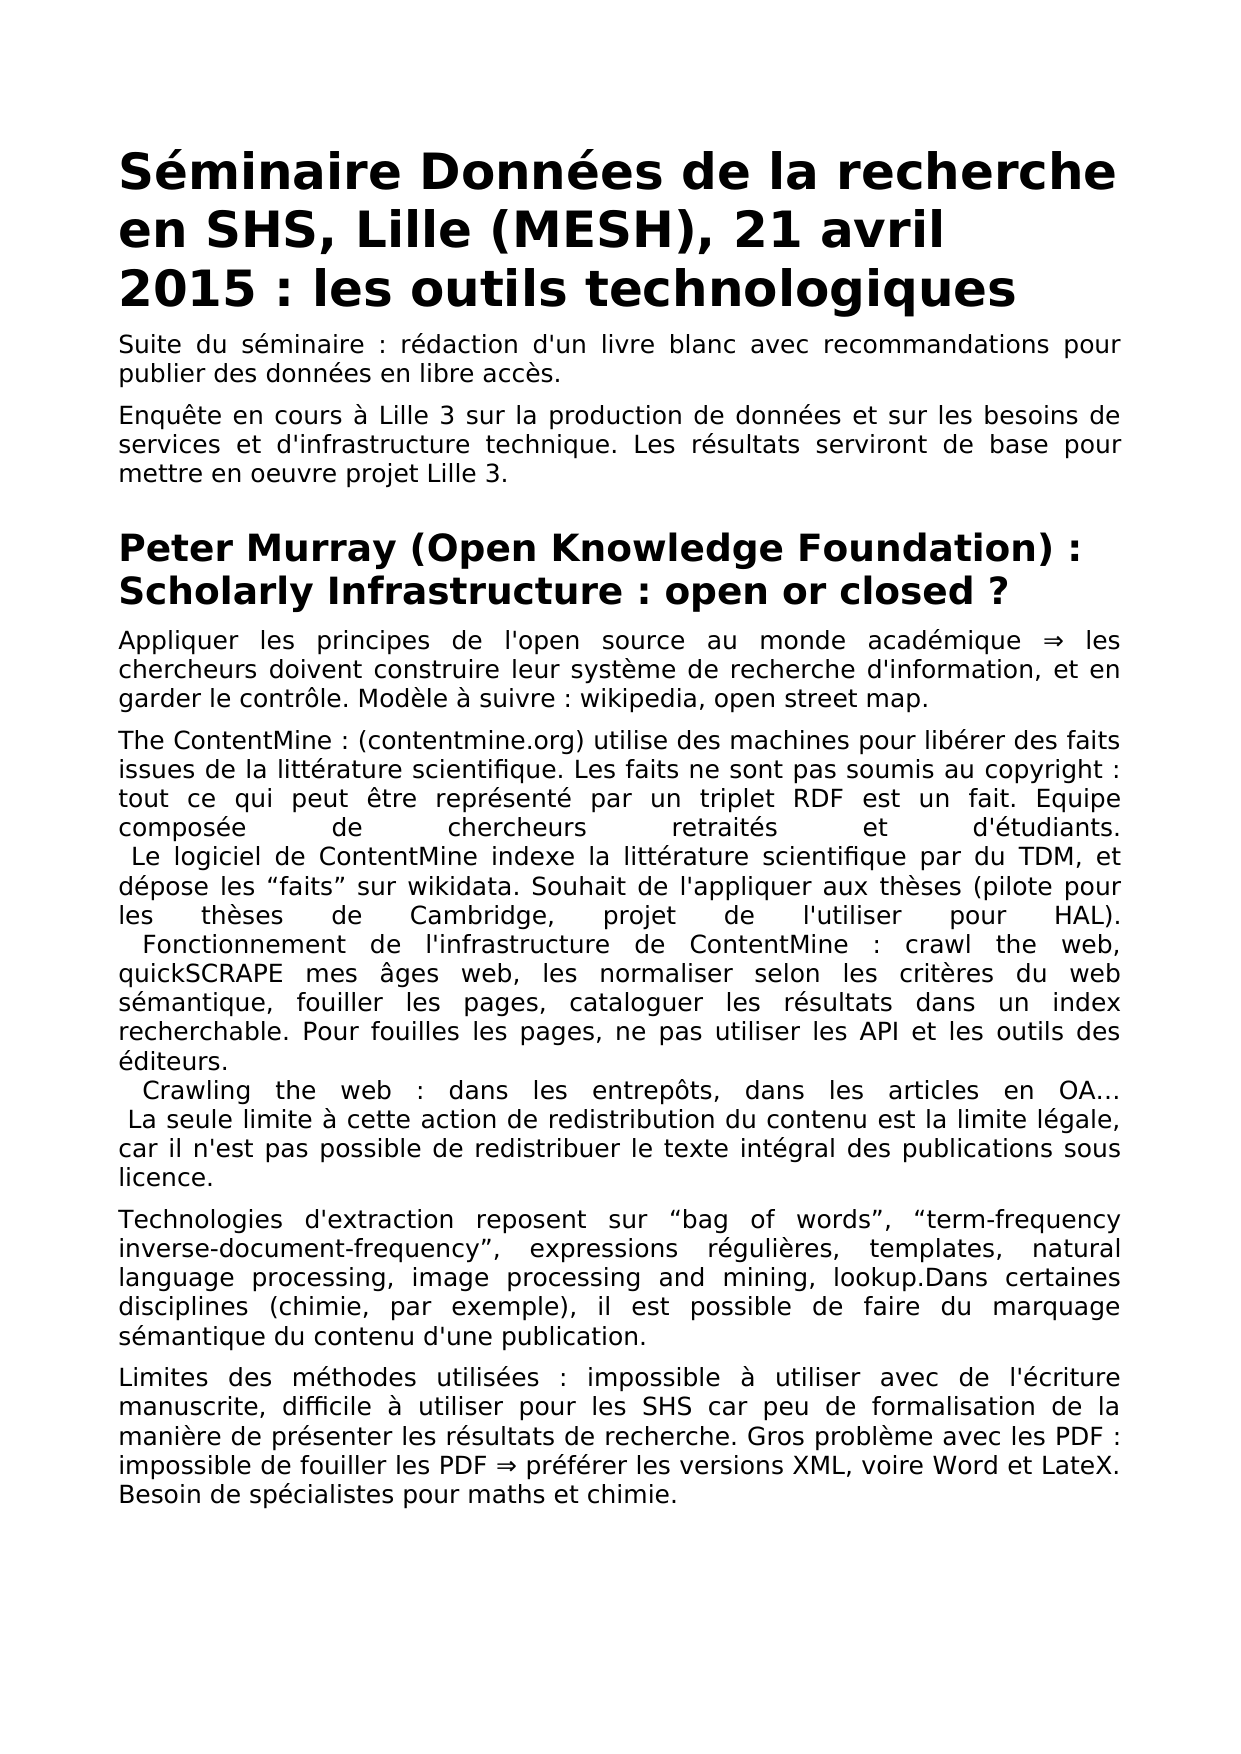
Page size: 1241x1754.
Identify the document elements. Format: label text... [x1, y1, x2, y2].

text Enquête en cours à Lille 3 sur la production de données et sur les besoins de services et d'infrastructure technique. Les résultats serviront de base pour mettre en oeuvre projet Lille 3. [118, 401, 1122, 489]
text Limites des méthodes utilisées : impossible à utiliser avec de l'écriture manuscrite, difficile à utiliser pour les SHS car peu de formalisation de la manière de présenter les résultats de recherche. Gros problème avec les PDF : impossible de fouiller les PDF ⇒ préférer les versions XML, voire Word et LateX. Besoin de spécialistes pour maths et chimie. [118, 1363, 1122, 1509]
text Appliquer les principes de l'open source au monde académique ⇒ les chercheurs doivent construire leur système de recherche d'information, et en garder le contrôle. Modèle à suivre : wikipedia, open street map. [118, 626, 1122, 713]
text The ContentMine : (contentmine.org) utilise des machines pour libérer des faits issues de la littérature scientifique. Les faits ne sont pas soumis au copyright : tout ce qui peut être représenté par un triplet RDF est un fait. Equipe composée de chercheurs retraités et d'étudiants. Le logiciel de ContentMine indexe la littérature scientifique par du TDM, et dépose les “faits” sur wikidata. Souhait de l'appliquer aux thèses (pilote pour les thèses de Cambridge, projet de l'utiliser pour HAL). Fonctionnement de l'infrastructure de ContentMine : crawl the web, quickSCRAPE mes âges web, les normaliser selon les critères du web sémantique, fouiller les pages, cataloguer les résultats dans un index recherchable. Pour fouilles les pages, ne pas utiliser les API et les outils des éditeurs. Crawling the web : dans les entrepôts, dans les articles en OA… La seule limite à cette action de redistribution du contenu est la limite légale, car il n'est pas possible de redistribuer le texte intégral des publications sous licence. [118, 726, 1122, 1193]
subtitle Peter Murray (Open Knowledge Foundation) : Scholarly Infrastructure : open or closed ? [118, 526, 1122, 613]
text Technologies d'extraction reposent sur “bag of words”, “term-frequency inverse-document-frequency”, expressions régulières, templates, natural language processing, image processing and mining, lookup.Dans certaines disciplines (chimie, par exemple), il est possible de faire du marquage sémantique du contenu d'une publication. [118, 1205, 1122, 1351]
subtitle Séminaire Données de la recherche en SHS, Lille (MESH), 21 avril 2015 : les outils technologiques [118, 143, 1122, 318]
text Suite du séminaire : rédaction d'un livre blanc avec recommandations pour publier des données en libre accès. [118, 330, 1122, 389]
